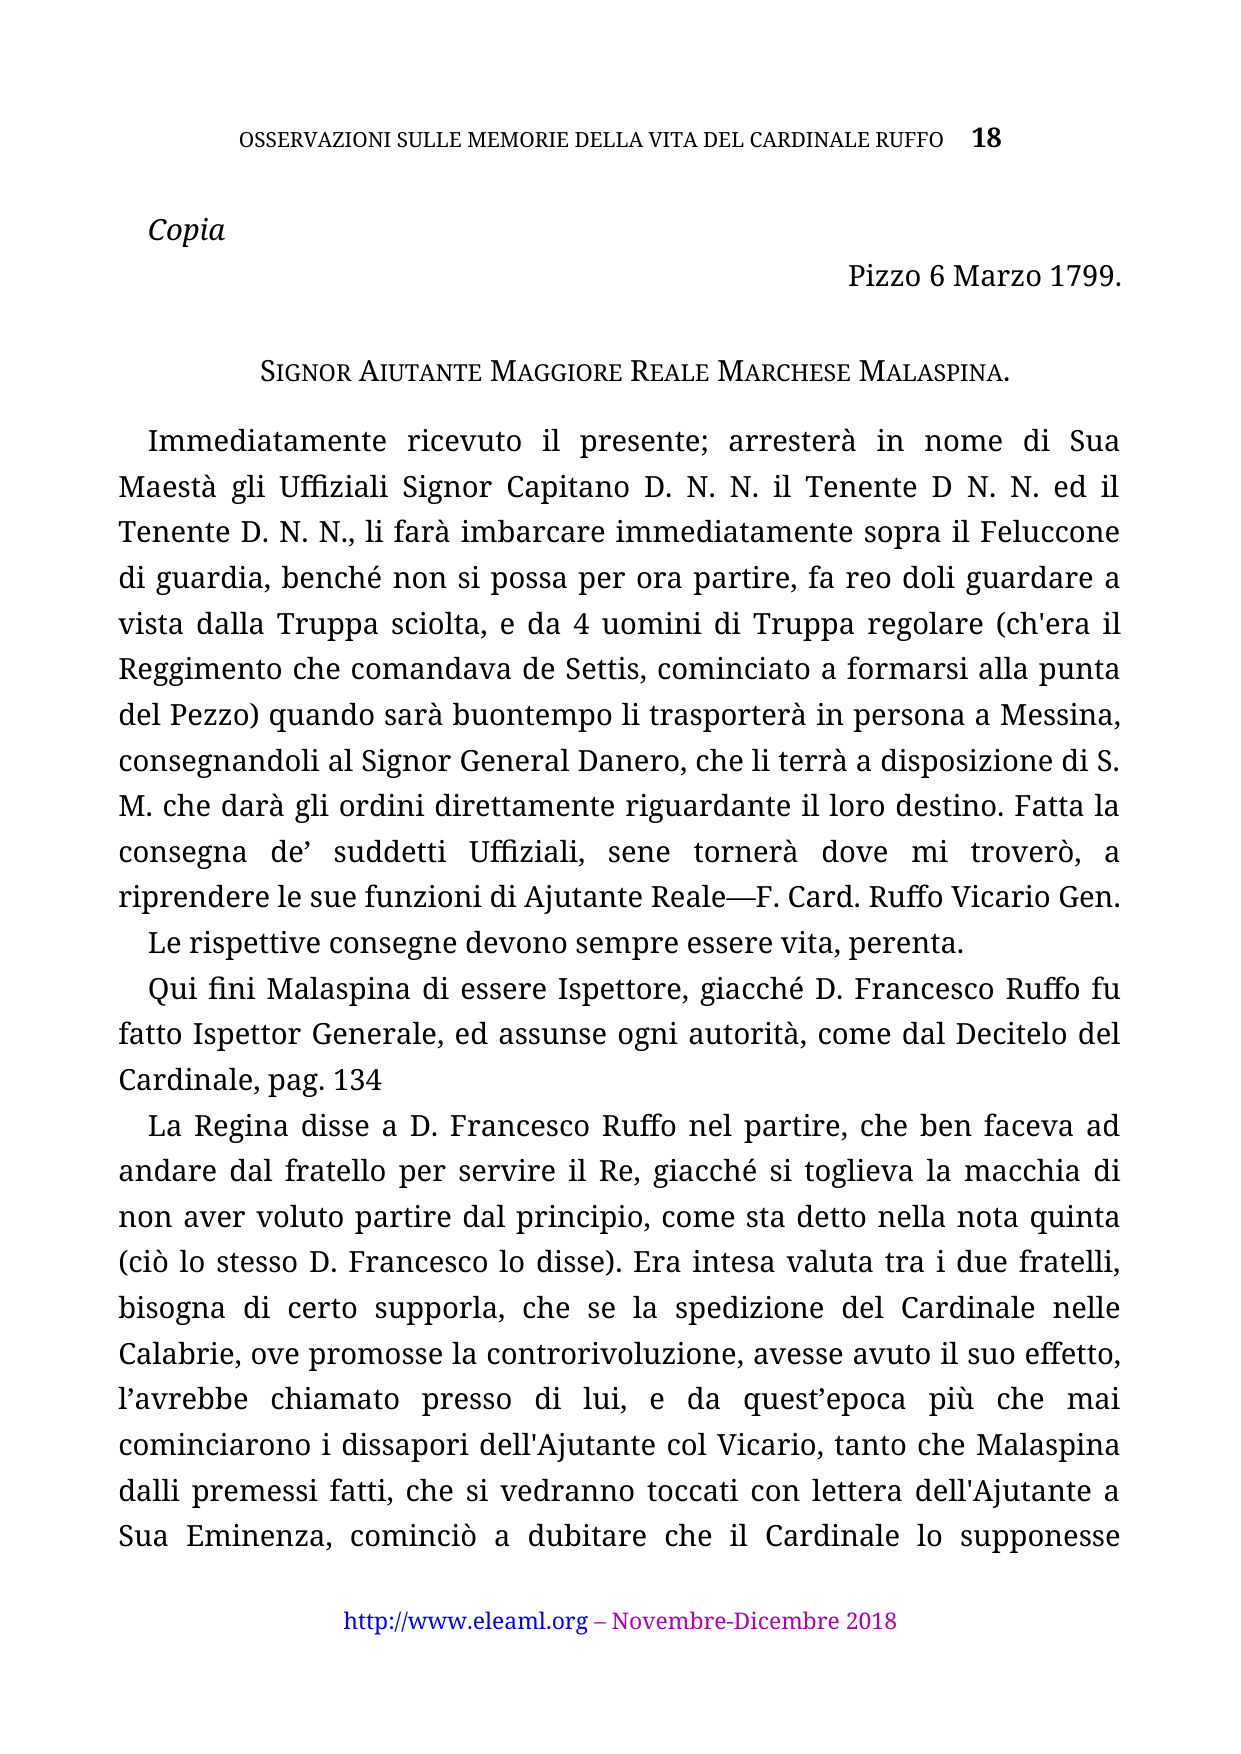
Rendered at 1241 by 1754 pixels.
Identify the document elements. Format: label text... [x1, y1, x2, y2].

text Le rispettive consegne devono sempre essere vita, perenta. [118, 922, 1122, 962]
text Qui fini Malaspina di essere Ispettore, giacché D. Francesco Ruffo fu fatto Ispettor Generale, ed assunse ogni autorità, come dal Decitelo del Cardinale, pag. 134 [118, 968, 1122, 1099]
text Copia [118, 209, 1122, 249]
text Immediatamente ricevuto il presente; arresterà in nome di Sua Maestà gli Uffiziali Signor Capitano D. N. N. il Tenente D N. N. ed il Tenente D. N. N., li farà imbarcare immediatamente sopra il Feluccone di guardia, benché non si possa per ora partire, fa reo doli guardare a vista dalla Truppa sciolta, e da 4 uomini di Truppa regolare (ch'era il Reggimento che comandava de Settis, cominciato a formarsi alla punta del Pezzo) quando sarà buontempo li trasporterà in persona a Messina, consegnandoli al Signor General Danero, che li terrà a disposizione di S. M. che darà gli ordini direttamente riguardante il loro destino. Fatta la consegna de’ suddetti Uffiziali, sene tornerà dove mi troverò, a riprendere le sue funzioni di Ajutante Reale—F. Card. Ruffo Vicario Gen. [118, 421, 1122, 916]
text La Regina disse a D. Francesco Ruffo nel partire, che ben faceva ad andare dal fratello per servire il Re, giacché si toglieva la macchia di non aver voluto partire dal principio, come sta detto nella nota quinta (ciò lo stesso D. Francesco lo disse). Era intesa valuta tra i due fratelli, bisogna di certo supporla, che se la spedizione del Cardinale nelle Calabrie, ove promosse la controrivoluzione, avesse avuto il suo effetto, l’avrebbe chiamato presso di lui, e da quest’epoca più che mai cominciarono i dissapori dell'Ajutante col Vicario, tanto che Malaspina dalli premessi fatti, che si vedranno toccati con lettera dell'Ajutante a Sua Eminenza, cominciò a dubitare che il Cardinale lo supponesse [118, 1105, 1122, 1555]
text Pizzo 6 Marzo 1799. [118, 255, 1122, 294]
text Signor Aiutante Maggiore Reale Marchese Malaspina. [118, 350, 1122, 390]
